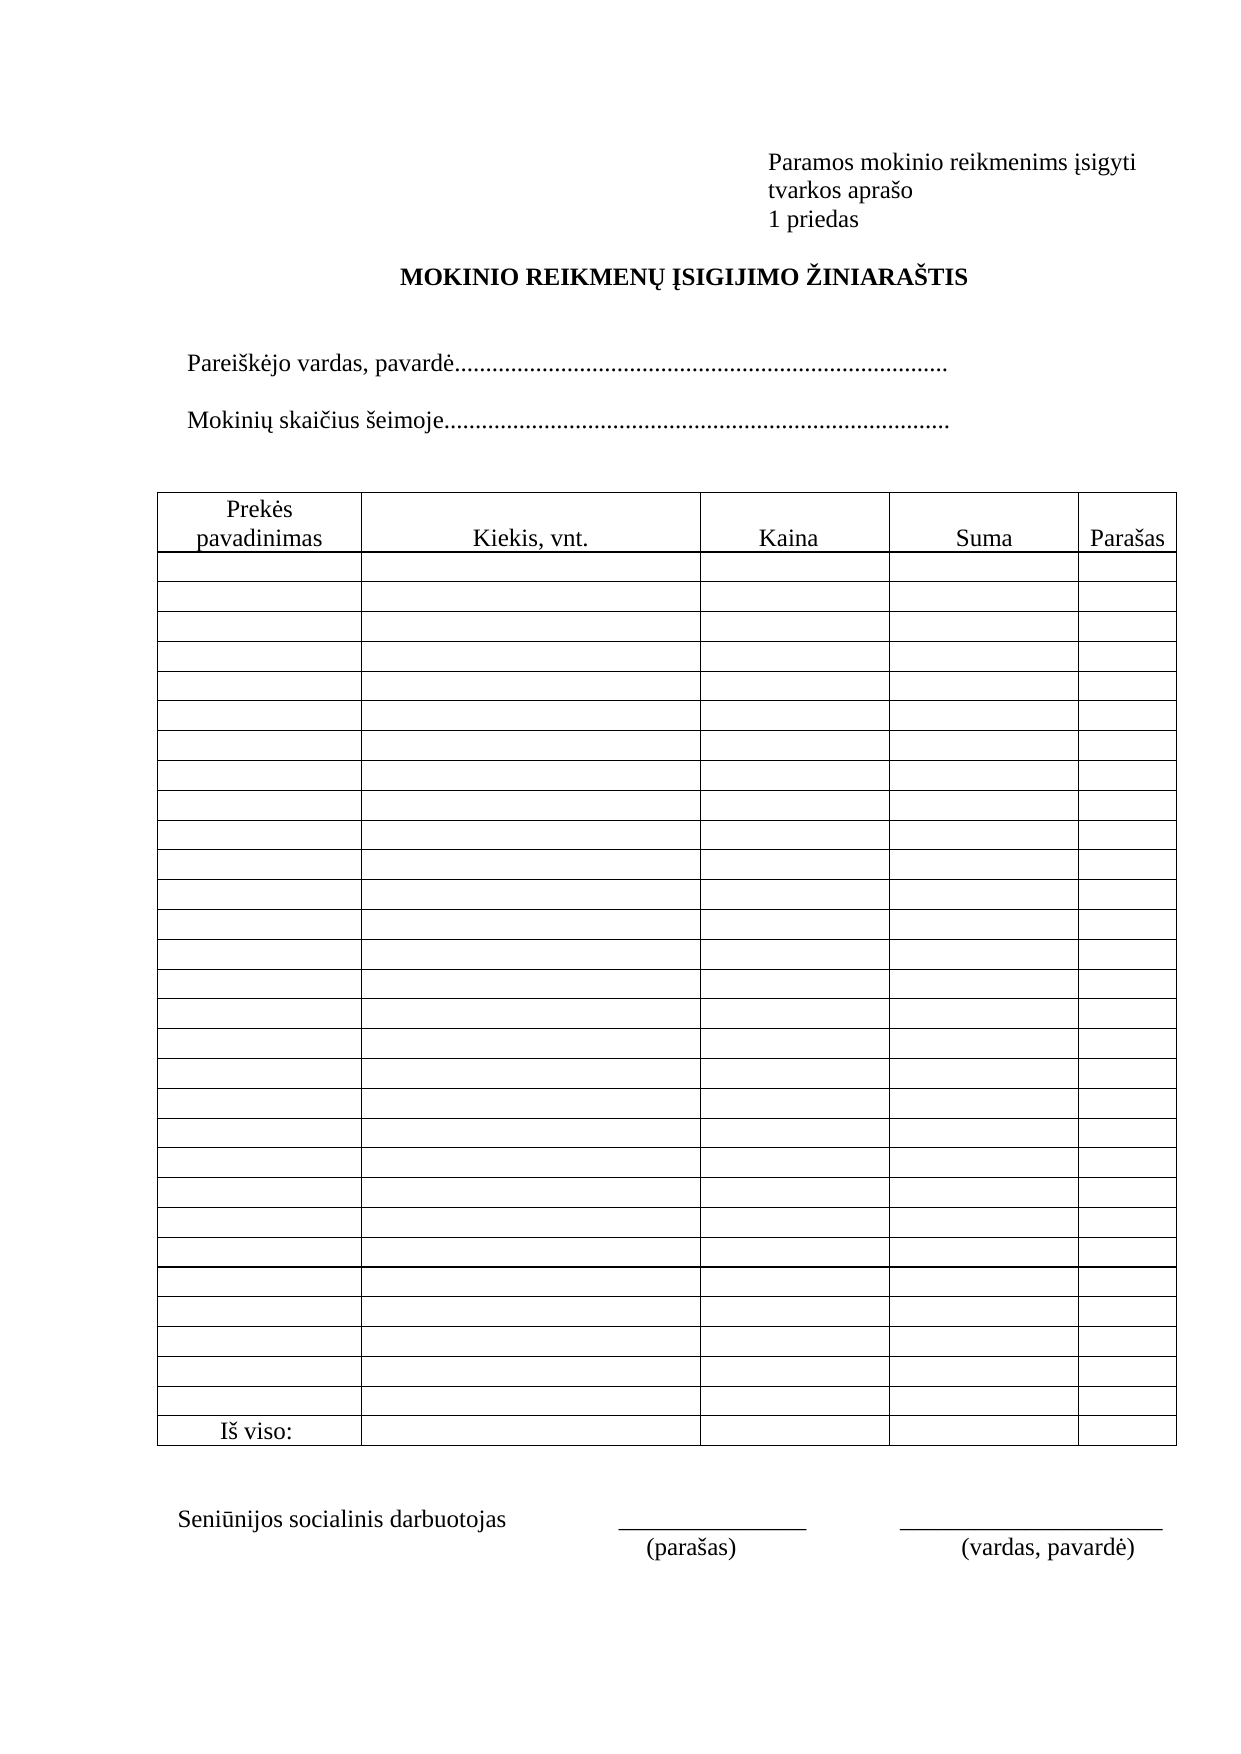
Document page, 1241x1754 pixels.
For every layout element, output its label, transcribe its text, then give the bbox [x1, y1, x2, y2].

table_cell [1177, 641, 1201, 671]
table_cell [158, 970, 361, 998]
table_cell [158, 1029, 361, 1058]
table_cell [1079, 701, 1176, 730]
table_cell [1177, 1058, 1201, 1088]
table_cell [1177, 879, 1201, 909]
table_cell [158, 1357, 361, 1386]
table_cell [1079, 821, 1176, 849]
table_cell [701, 1238, 889, 1266]
table_cell [1177, 1118, 1201, 1147]
table_cell [158, 940, 361, 968]
table_cell [158, 1178, 361, 1207]
table_cell [701, 1268, 889, 1296]
table_cell [158, 1327, 361, 1356]
table_cell [1177, 939, 1201, 968]
table_cell [1177, 1088, 1201, 1117]
table_cell [701, 761, 889, 790]
table_cell [362, 642, 700, 671]
table_cell [701, 701, 889, 730]
table_cell [1177, 1326, 1201, 1356]
table_cell [362, 1238, 700, 1266]
table_cell [158, 850, 361, 879]
table_cell [701, 1059, 889, 1088]
table_cell [1177, 909, 1201, 939]
table_cell [1177, 1266, 1201, 1296]
table_cell [701, 1208, 889, 1237]
table_cell [890, 910, 1078, 939]
table_cell [158, 582, 361, 611]
table_cell [1079, 1238, 1176, 1266]
table_cell [1079, 1119, 1176, 1147]
table_cell [701, 821, 889, 849]
table_cell [362, 940, 700, 968]
table_cell [701, 672, 889, 700]
text Seniūnijos socialinis darbuotojas _______________ _____________________ [177, 1504, 1181, 1532]
table_cell [890, 1119, 1078, 1147]
table_cell [1079, 1059, 1176, 1088]
table_cell [1177, 1028, 1201, 1058]
table_header [311, 463, 336, 492]
table_cell [890, 701, 1078, 730]
table_cell [1079, 1029, 1176, 1058]
table_cell [362, 731, 700, 760]
table_header [361, 463, 700, 492]
table_cell [362, 1387, 700, 1415]
table_cell [890, 582, 1078, 611]
table_cell [158, 1148, 361, 1177]
table_cell [1177, 849, 1201, 879]
table_cell [1177, 1296, 1201, 1326]
table_cell [701, 1119, 889, 1147]
table_cell [1177, 820, 1201, 849]
table_cell [158, 791, 361, 819]
table_cell [158, 1387, 361, 1415]
table_cell [1079, 1208, 1176, 1237]
table_cell [1079, 582, 1176, 611]
table_cell [362, 1416, 700, 1445]
table_cell [701, 1387, 889, 1415]
table_cell [1079, 910, 1176, 939]
table_cell [362, 1059, 700, 1088]
table_cell [890, 761, 1078, 790]
table_cell [701, 1357, 889, 1386]
table_cell [158, 642, 361, 671]
table_cell [890, 1416, 1078, 1445]
table_cell [890, 999, 1078, 1028]
table_cell [1177, 1207, 1201, 1237]
table_cell [1177, 671, 1201, 700]
table_cell [362, 672, 700, 700]
table_cell [890, 1387, 1078, 1415]
table_cell [890, 1238, 1078, 1266]
table_cell [1177, 969, 1201, 998]
table_cell [1177, 581, 1201, 611]
table_cell [1079, 1297, 1176, 1326]
table_cell [362, 1178, 700, 1207]
table_cell [362, 1297, 700, 1326]
table_cell [1079, 940, 1176, 968]
table_cell [158, 1238, 361, 1266]
table_header [336, 463, 361, 492]
table_cell [701, 553, 889, 581]
table_cell [1177, 760, 1201, 790]
table_cell [362, 612, 700, 641]
table_cell [158, 880, 361, 909]
table_cell [362, 1327, 700, 1356]
table_cell [890, 880, 1078, 909]
table_cell [158, 701, 361, 730]
table_cell [362, 880, 700, 909]
table_cell [158, 612, 361, 641]
table_cell [362, 910, 700, 939]
table_cell [701, 1148, 889, 1177]
table_cell [890, 940, 1078, 968]
table_cell [158, 761, 361, 790]
table_cell [362, 1089, 700, 1117]
table_cell [701, 940, 889, 968]
table_cell [701, 582, 889, 611]
table_cell [1079, 999, 1176, 1028]
table_cell [890, 1327, 1078, 1356]
table_cell [362, 1357, 700, 1386]
table_cell [1177, 492, 1201, 522]
table_cell [1177, 730, 1201, 760]
text Mokinio reikmenų įsigijimo žiniaraštis [187, 262, 1181, 291]
table_cell [1079, 642, 1176, 671]
table_cell [890, 1208, 1078, 1237]
table_header [700, 463, 889, 492]
table_cell [1079, 970, 1176, 998]
table_cell [1177, 1415, 1201, 1445]
table_cell [701, 791, 889, 819]
table_cell [1177, 522, 1201, 551]
table_cell [362, 701, 700, 730]
table_cell [890, 1148, 1078, 1177]
table_cell [362, 999, 700, 1028]
table_cell [890, 791, 1078, 819]
table_cell [158, 1268, 361, 1296]
table_cell [362, 1029, 700, 1058]
table_cell [1079, 1268, 1176, 1296]
table_cell [158, 821, 361, 849]
table_cell [890, 1297, 1078, 1326]
text tvarkos aprašo [768, 176, 1181, 204]
table_cell [701, 1089, 889, 1117]
table_cell [1177, 1147, 1201, 1177]
table_cell [1079, 1089, 1176, 1117]
table_cell [890, 642, 1078, 671]
table_cell [1177, 700, 1201, 730]
table_cell [158, 1119, 361, 1147]
table_cell [1177, 1386, 1201, 1415]
table_cell [701, 970, 889, 998]
table_cell [890, 612, 1078, 641]
table_cell [362, 850, 700, 879]
table_cell [1177, 1237, 1201, 1266]
table_cell [158, 910, 361, 939]
table_cell [890, 850, 1078, 879]
table_cell [362, 821, 700, 849]
table_cell [701, 850, 889, 879]
table_cell [701, 1297, 889, 1326]
table_cell [890, 1059, 1078, 1088]
table_cell [1177, 998, 1201, 1028]
table_header [158, 463, 311, 492]
table_cell Kiekis, vnt. [362, 493, 700, 551]
text Pareiškėjo vardas, pavardė............................................................................... [187, 348, 1181, 377]
table_cell [362, 1148, 700, 1177]
text 1 priedas [768, 204, 1181, 233]
table_cell [362, 761, 700, 790]
table_cell [890, 1268, 1078, 1296]
table_cell [362, 1268, 700, 1296]
table_cell [701, 910, 889, 939]
table_cell [1079, 731, 1176, 760]
table_cell [890, 1029, 1078, 1058]
table_cell [890, 1357, 1078, 1386]
table_cell Prekės pavadinimas [158, 493, 361, 551]
table_cell [1177, 1177, 1201, 1207]
table_cell [158, 1208, 361, 1237]
table_cell Parašas [1079, 493, 1176, 551]
table_cell [362, 1208, 700, 1237]
table_cell [362, 1119, 700, 1147]
table_cell [158, 1297, 361, 1326]
table_cell [890, 731, 1078, 760]
table_cell [701, 880, 889, 909]
table_cell [890, 672, 1078, 700]
table_cell [1079, 612, 1176, 641]
table_header [890, 463, 1079, 492]
table_cell [362, 582, 700, 611]
text Mokinių skaičius šeimoje................................................................................. [187, 406, 1181, 434]
table_cell [1079, 1357, 1176, 1386]
table_cell [362, 553, 700, 581]
table_cell [701, 1029, 889, 1058]
table_cell [1079, 850, 1176, 879]
table_cell Suma [890, 493, 1078, 551]
table_cell [1177, 790, 1201, 819]
table_cell Iš viso: [158, 1416, 361, 1445]
table_cell [1177, 1356, 1201, 1386]
table_cell [701, 1178, 889, 1207]
table_cell [1079, 761, 1176, 790]
table_cell [1079, 1327, 1176, 1356]
table_cell [158, 731, 361, 760]
text (parašas) (vardas, pavardė) [177, 1532, 1181, 1561]
table_cell Kaina [701, 493, 889, 551]
table_cell [362, 970, 700, 998]
table_header [1176, 463, 1201, 492]
table_cell [158, 1089, 361, 1117]
table_cell [158, 999, 361, 1028]
table_cell [158, 672, 361, 700]
table_cell [890, 1178, 1078, 1207]
table_cell [1079, 880, 1176, 909]
table_cell [701, 1416, 889, 1445]
table_cell [158, 553, 361, 581]
table_cell [1079, 1387, 1176, 1415]
table_cell [701, 1327, 889, 1356]
table_cell [1079, 672, 1176, 700]
table_cell [158, 1059, 361, 1088]
table_cell [1177, 551, 1201, 581]
table_cell [890, 553, 1078, 581]
table_cell [1079, 1148, 1176, 1177]
text Paramos mokinio reikmenims įsigyti [768, 147, 1181, 176]
table_cell [701, 612, 889, 641]
table_cell [362, 791, 700, 819]
table_cell [1079, 1178, 1176, 1207]
table_cell [701, 999, 889, 1028]
table_header [1079, 463, 1127, 492]
table_header [1128, 463, 1176, 492]
table_cell [890, 970, 1078, 998]
table_cell [701, 642, 889, 671]
table_cell [1177, 611, 1201, 641]
table_cell [890, 821, 1078, 849]
table_cell [1079, 553, 1176, 581]
table_cell [1079, 791, 1176, 819]
table_cell [701, 731, 889, 760]
table_cell [1079, 1416, 1176, 1445]
table_cell [890, 1089, 1078, 1117]
